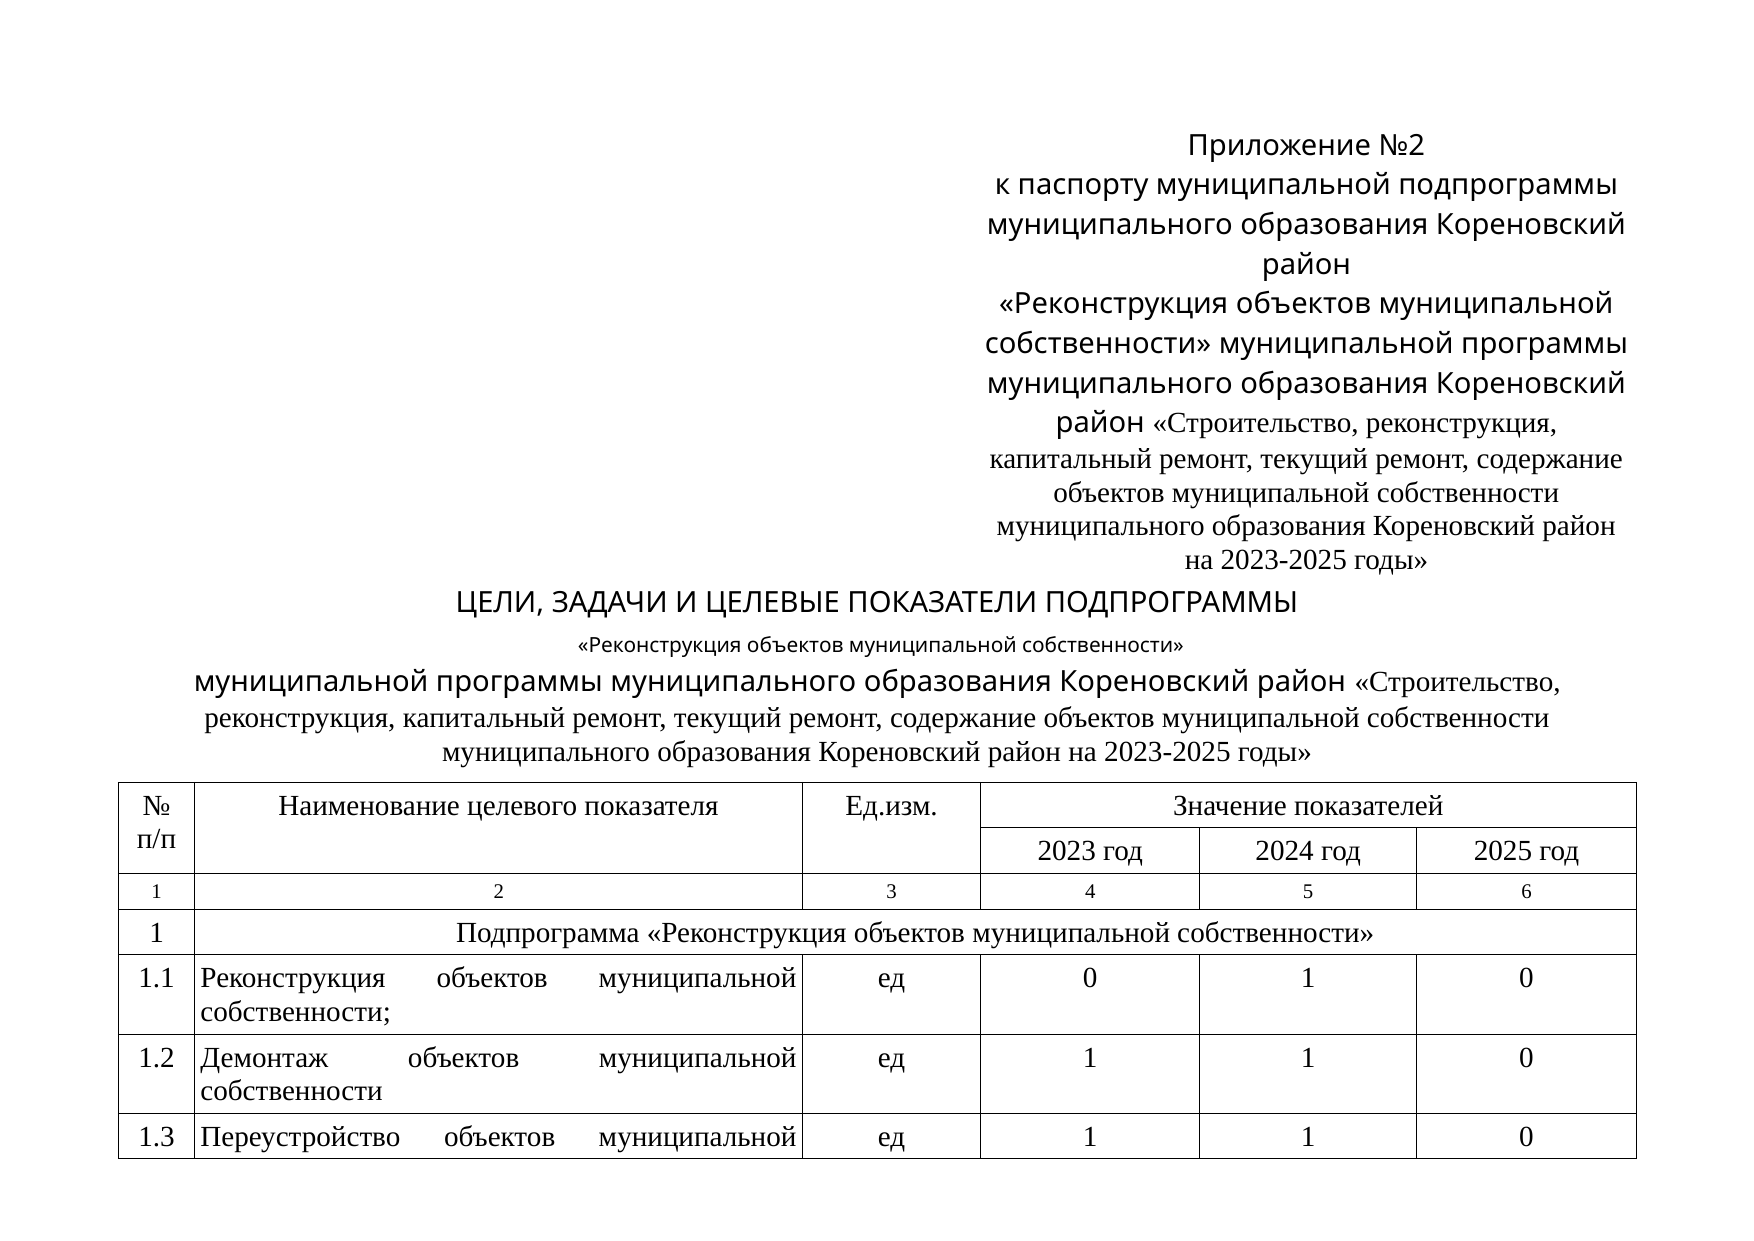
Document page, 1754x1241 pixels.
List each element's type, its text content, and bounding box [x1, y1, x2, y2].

table_cell 1 [981, 1114, 1199, 1158]
table_cell 1.3 [119, 1114, 194, 1158]
table_cell 4 [981, 874, 1199, 909]
table_header Приложение №2 к паспорту муниципальной подпрограммы муниципального образования Кореновский район «Реконструкция объектов муниципальной собственности» муниципальной программы муниципального образования Кореновский район «Строительство, реконструкция, капитальный ремонт, текущий ремонт, содержание объектов муниципальной собственности муниципального образования Кореновский район на 2023-2025 годы» [977, 118, 1636, 581]
text муниципальной программы муниципального образования Кореновский район «Строительство, реконструкция, капитальный ремонт, текущий ремонт, содержание объектов муниципальной собственности муниципального образования Кореновский район на 2023-2025 годы» [118, 661, 1636, 767]
table_cell 5 [1200, 874, 1416, 909]
table_cell 2023 год [981, 828, 1199, 873]
table_cell 3 [803, 874, 980, 909]
table_cell Подпрограмма «Реконструкция объектов муниципальной собственности» [195, 910, 1636, 954]
table_cell ед [803, 955, 980, 1033]
table_cell Реконструкция объектов муниципальной собственности; [195, 955, 802, 1033]
table_cell Переустройство объектов муниципальной [195, 1114, 802, 1158]
text «Реконструкция объектов муниципальной собственности» [118, 621, 1636, 661]
table_cell 1.1 [119, 955, 194, 1033]
table_cell 0 [1417, 1035, 1636, 1112]
table_cell 0 [981, 955, 1199, 1033]
table_header Наименование целевого показателя [195, 783, 802, 873]
table_header Значение показателей [981, 783, 1636, 827]
table_cell Демонтаж объектов муниципальной собственности [195, 1035, 802, 1112]
table_header № п/п [119, 783, 194, 873]
table_cell 1 [119, 910, 194, 954]
table_cell 1.2 [119, 1035, 194, 1112]
table_cell 1 [1200, 1035, 1416, 1112]
table_cell 2 [195, 874, 802, 909]
table_cell ед [803, 1114, 980, 1158]
table_cell ед [803, 1035, 980, 1112]
text ЦЕЛИ, ЗАДАЧИ И ЦЕЛЕВЫЕ ПОКАЗАТЕЛИ ПОДПРОГРАММЫ [118, 581, 1636, 621]
table_cell 1 [119, 874, 194, 909]
table_cell 1 [981, 1035, 1199, 1112]
table_cell 1 [1200, 1114, 1416, 1158]
table_cell 0 [1417, 955, 1636, 1033]
table_header Ед.изм. [803, 783, 980, 873]
table_cell 1 [1200, 955, 1416, 1033]
table_cell 2024 год [1200, 828, 1416, 873]
table_cell 2025 год [1417, 828, 1636, 873]
table_cell 0 [1417, 1114, 1636, 1158]
table_cell 6 [1417, 874, 1636, 909]
